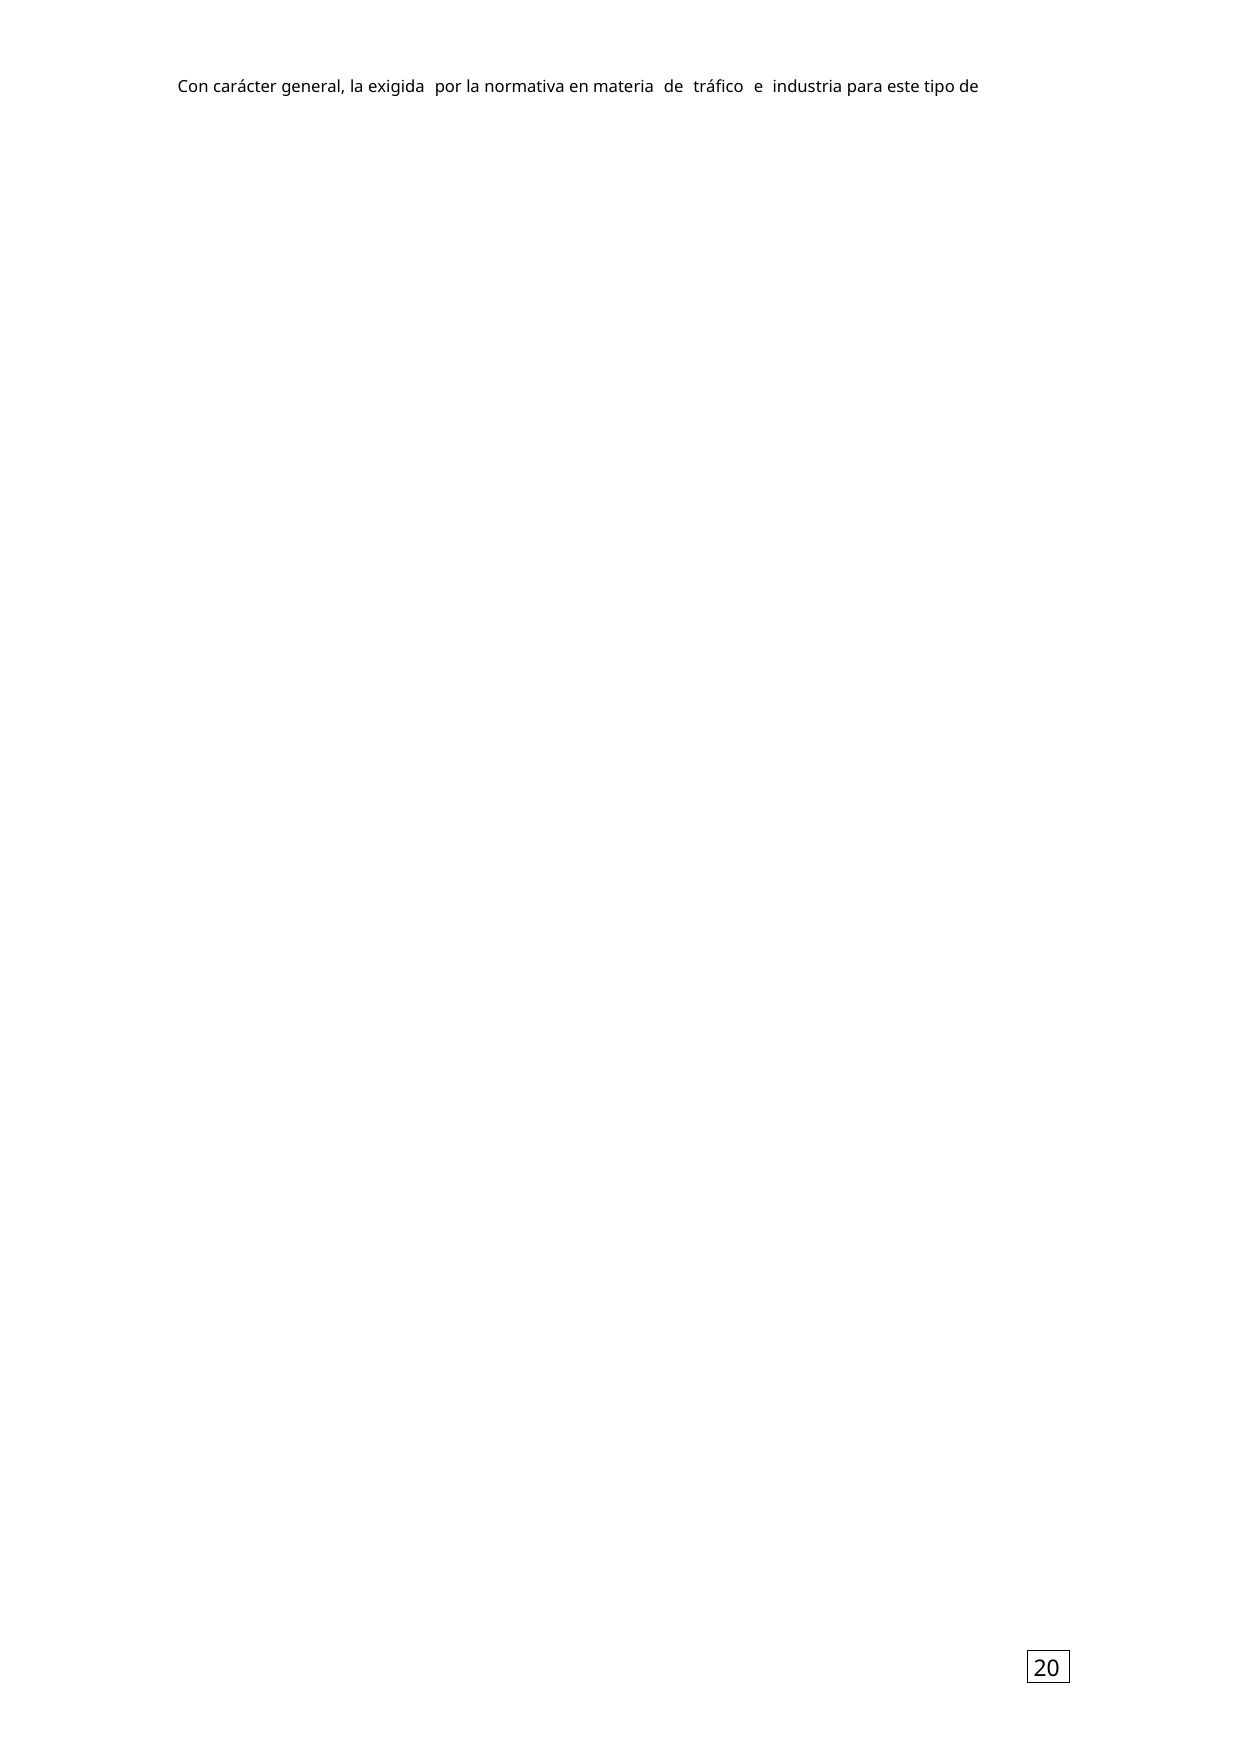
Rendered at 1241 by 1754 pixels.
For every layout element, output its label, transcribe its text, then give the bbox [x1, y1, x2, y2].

text Con carácter general, la exigida por la normativa en materia de tráfico e industria para este tipo de [177, 75, 1076, 98]
